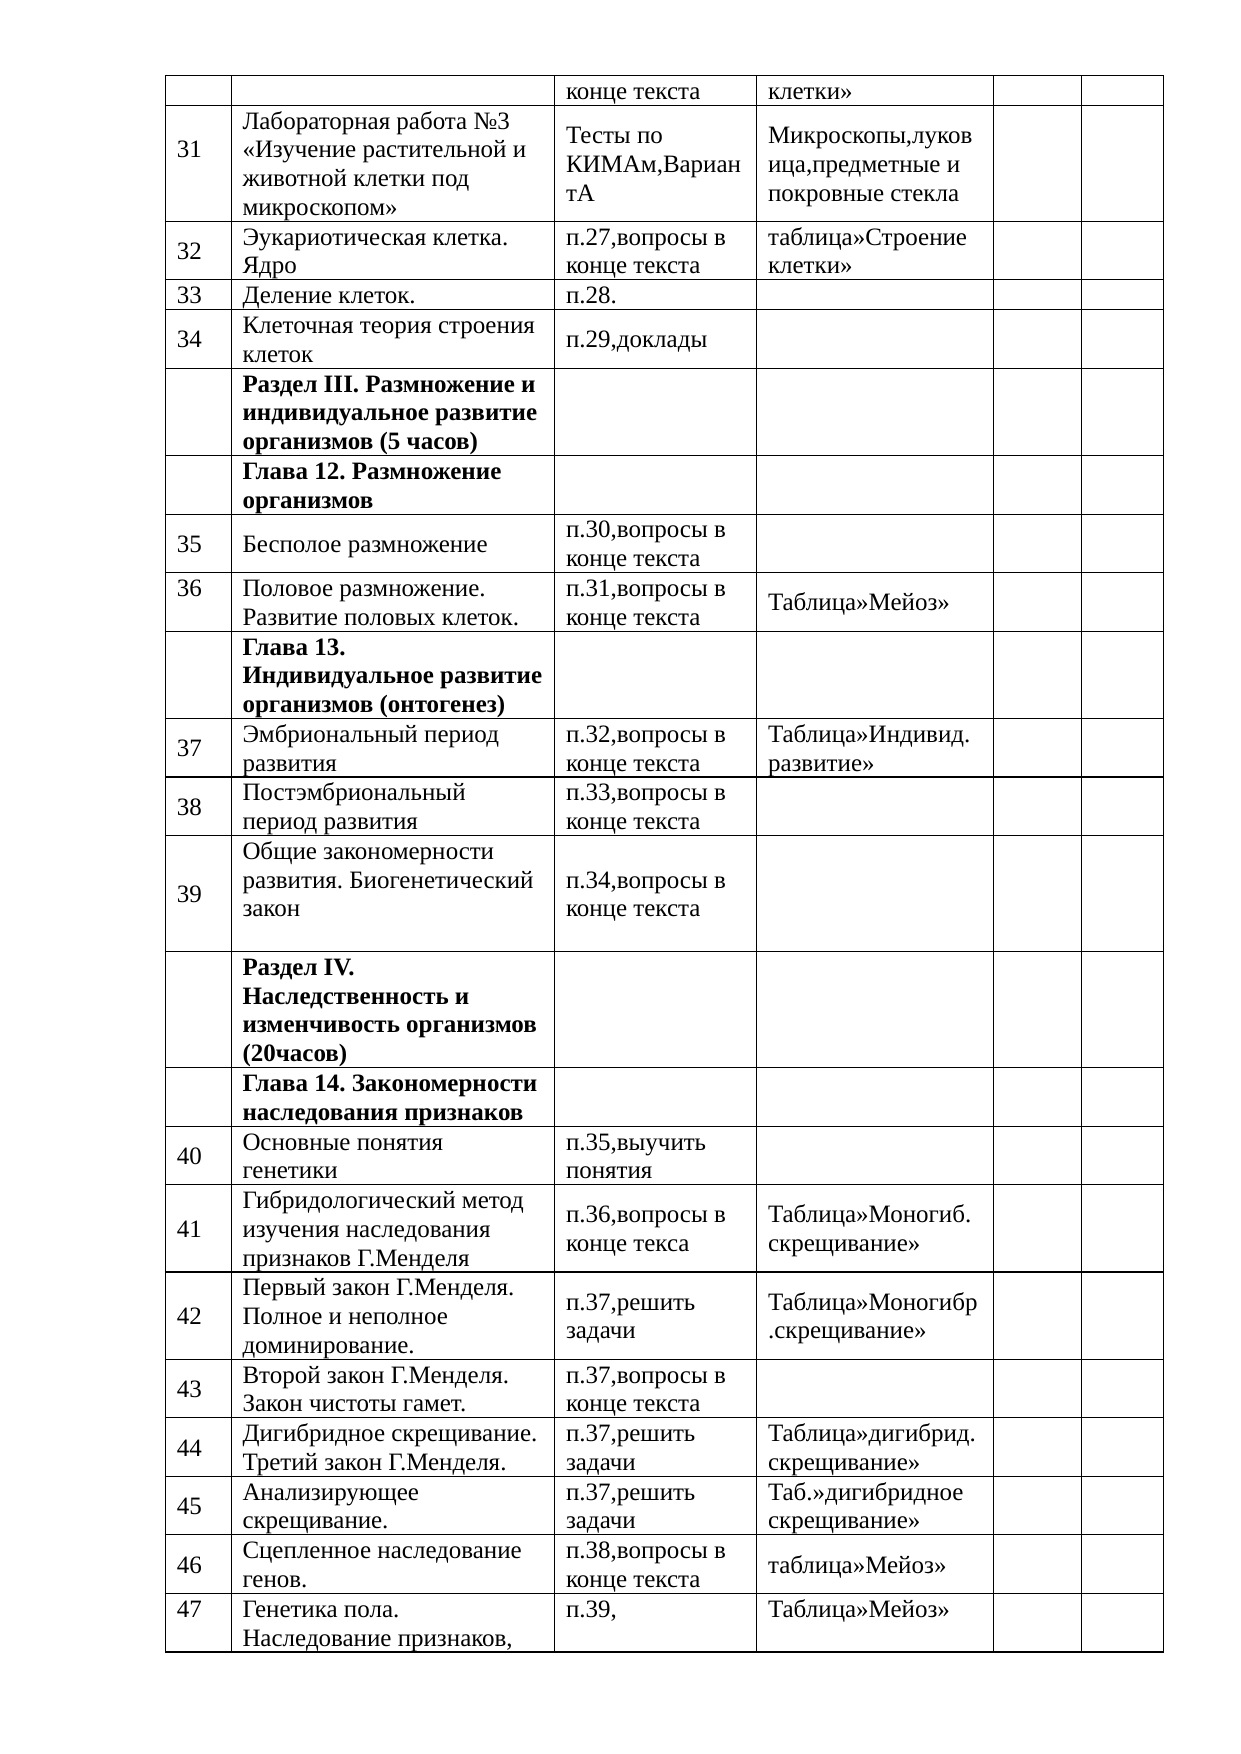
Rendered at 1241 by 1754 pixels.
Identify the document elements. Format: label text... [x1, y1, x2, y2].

table_cell [1082, 106, 1163, 221]
table_cell [994, 1127, 1081, 1184]
table_cell [994, 778, 1081, 835]
table_cell [757, 632, 993, 718]
table_cell [994, 106, 1081, 221]
table_cell 38 [166, 778, 231, 835]
table_cell Микроскопы,луковица,предметные и покровные стекла [757, 106, 993, 221]
table_cell [994, 1535, 1081, 1593]
table_cell Второй закон Г.Менделя. Закон чистоты гамет. [232, 1360, 554, 1417]
table_cell [1082, 778, 1163, 835]
table_cell 42 [166, 1273, 231, 1359]
table_cell [994, 836, 1081, 951]
table_cell 40 [166, 1127, 231, 1184]
table_cell Таблица»Моногиб.скрещивание» [757, 1185, 993, 1271]
table_cell таблица»Мейоз» [757, 1535, 993, 1593]
table_cell [1082, 310, 1163, 368]
table_cell [555, 952, 756, 1067]
table_cell Раздел III. Размножение и индивидуальное развитие организмов (5 часов) [232, 369, 554, 455]
table_cell 45 [166, 1477, 231, 1534]
table_cell [166, 369, 231, 455]
table_cell [166, 76, 231, 105]
table_cell Таблица»Индивид.развитие» [757, 719, 993, 776]
table_cell [994, 310, 1081, 368]
table_cell 39 [166, 836, 231, 951]
table_cell п.32,вопросы в конце текста [555, 719, 756, 776]
table_cell [555, 1068, 756, 1126]
table_cell [555, 456, 756, 513]
table_cell Таблица»Моногибр.скрещивание» [757, 1273, 993, 1359]
table_cell [757, 836, 993, 951]
table_cell [994, 573, 1081, 631]
table_cell [1082, 1418, 1163, 1476]
table_cell 31 [166, 106, 231, 221]
table_cell 35 [166, 515, 231, 572]
table_cell Глава 12. Размножение организмов [232, 456, 554, 513]
table_cell [994, 1273, 1081, 1359]
table_cell [1082, 573, 1163, 631]
table_cell Сцепленное наследование генов. [232, 1535, 554, 1593]
table_cell Гибридологический метод изучения наследования признаков Г.Менделя [232, 1185, 554, 1271]
table_cell Таблица»дигибрид.скрещивание» [757, 1418, 993, 1476]
table_cell [757, 778, 993, 835]
table_cell Таблица»Мейоз» [757, 573, 993, 631]
table_cell клетки» [757, 76, 993, 105]
table_cell [166, 456, 231, 513]
table_cell [757, 1127, 993, 1184]
table_cell п.29,доклады [555, 310, 756, 368]
table_cell 33 [166, 280, 231, 309]
table_cell [1082, 369, 1163, 455]
table_cell Глава 14. Закономерности наследования признаков [232, 1068, 554, 1126]
table_cell [757, 456, 993, 513]
table_cell [757, 310, 993, 368]
table_cell [994, 952, 1081, 1067]
table_cell [1082, 1594, 1163, 1651]
table_cell [1082, 1185, 1163, 1271]
table_cell Эмбриональный период развития [232, 719, 554, 776]
table_cell Общие закономерности развития. Биогенетический закон [232, 836, 554, 951]
table_cell [994, 1185, 1081, 1271]
table_cell [166, 1068, 231, 1126]
table_cell п.37,решить задачи [555, 1273, 756, 1359]
table_cell [994, 719, 1081, 776]
table_cell 43 [166, 1360, 231, 1417]
table_cell [1082, 836, 1163, 951]
table_cell п.34,вопросы в конце текста [555, 836, 756, 951]
table_cell п.36,вопросы в конце текса [555, 1185, 756, 1271]
table_cell [1082, 76, 1163, 105]
table_cell [1082, 222, 1163, 279]
table_cell [757, 515, 993, 572]
table_cell 44 [166, 1418, 231, 1476]
table_cell [1082, 952, 1163, 1067]
table_cell таблица»Строение клетки» [757, 222, 993, 279]
table_cell п.30,вопросы в конце текста [555, 515, 756, 572]
table_cell [1082, 515, 1163, 572]
table_cell [757, 952, 993, 1067]
table_cell [994, 280, 1081, 309]
table_cell [1082, 1477, 1163, 1534]
table_cell [1082, 1068, 1163, 1126]
table_cell [1082, 1535, 1163, 1593]
table_cell 34 [166, 310, 231, 368]
table_cell Раздел IV. Наследственность и изменчивость организмов (20часов) [232, 952, 554, 1067]
table_cell Генетика пола. Наследование признаков, [232, 1594, 554, 1651]
table_cell п.39, [555, 1594, 756, 1651]
table_cell [994, 1418, 1081, 1476]
table_cell Дигибридное скрещивание. Третий закон Г.Менделя. [232, 1418, 554, 1476]
table_cell [757, 369, 993, 455]
table_cell [1082, 456, 1163, 513]
table_cell [994, 369, 1081, 455]
table_cell [994, 1477, 1081, 1534]
table_cell [994, 1594, 1081, 1651]
table_cell [757, 280, 993, 309]
table_cell 37 [166, 719, 231, 776]
table_cell п.31,вопросы в конце текста [555, 573, 756, 631]
table_cell [1082, 719, 1163, 776]
table_cell Первый закон Г.Менделя. Полное и неполное доминирование. [232, 1273, 554, 1359]
table_cell п.33,вопросы в конце текста [555, 778, 756, 835]
table_cell [1082, 1360, 1163, 1417]
table_cell Анализирующее скрещивание. [232, 1477, 554, 1534]
table_cell [1082, 280, 1163, 309]
table_cell [166, 952, 231, 1067]
table_cell [994, 222, 1081, 279]
table_cell п.28. [555, 280, 756, 309]
table_cell 47 [166, 1594, 231, 1651]
table_cell Основные понятия генетики [232, 1127, 554, 1184]
table_cell п.37,решить задачи [555, 1477, 756, 1534]
table_cell Таб.»дигибридное скрещивание» [757, 1477, 993, 1534]
table_cell Лабораторная работа №3 «Изучение растительной и животной клетки под микроскопом» [232, 106, 554, 221]
table_cell Эукариотическая клетка. Ядро [232, 222, 554, 279]
table_cell Глава 13. Индивидуальное развитие организмов (онтогенез) [232, 632, 554, 718]
table_cell п.37,решить задачи [555, 1418, 756, 1476]
table_cell [1082, 1273, 1163, 1359]
table_cell [757, 1068, 993, 1126]
table_cell [994, 1360, 1081, 1417]
table_cell [994, 515, 1081, 572]
table_cell Тесты по КИМАм,ВариантА [555, 106, 756, 221]
table_cell [232, 76, 554, 105]
table_cell 46 [166, 1535, 231, 1593]
table_cell п.38,вопросы в конце текста [555, 1535, 756, 1593]
table_cell 36 [166, 573, 231, 631]
table_cell [1082, 632, 1163, 718]
table_cell [166, 632, 231, 718]
table_cell 41 [166, 1185, 231, 1271]
table_cell п.37,вопросы в конце текста [555, 1360, 756, 1417]
table_cell Клеточная теория строения клеток [232, 310, 554, 368]
table_cell [555, 632, 756, 718]
table_cell [994, 632, 1081, 718]
table_cell [555, 369, 756, 455]
table_cell 32 [166, 222, 231, 279]
table_cell Деление клеток. [232, 280, 554, 309]
table_cell Таблица»Мейоз» [757, 1594, 993, 1651]
table_cell Бесполое размножение [232, 515, 554, 572]
table_cell [994, 76, 1081, 105]
table_cell п.27,вопросы в конце текста [555, 222, 756, 279]
table_cell конце текста [555, 76, 756, 105]
table_cell [994, 456, 1081, 513]
table_cell Постэмбриональный период развития [232, 778, 554, 835]
table_cell Половое размножение. Развитие половых клеток. [232, 573, 554, 631]
table_cell [1082, 1127, 1163, 1184]
table_cell [757, 1360, 993, 1417]
table_cell [994, 1068, 1081, 1126]
table_cell п.35,выучить понятия [555, 1127, 756, 1184]
